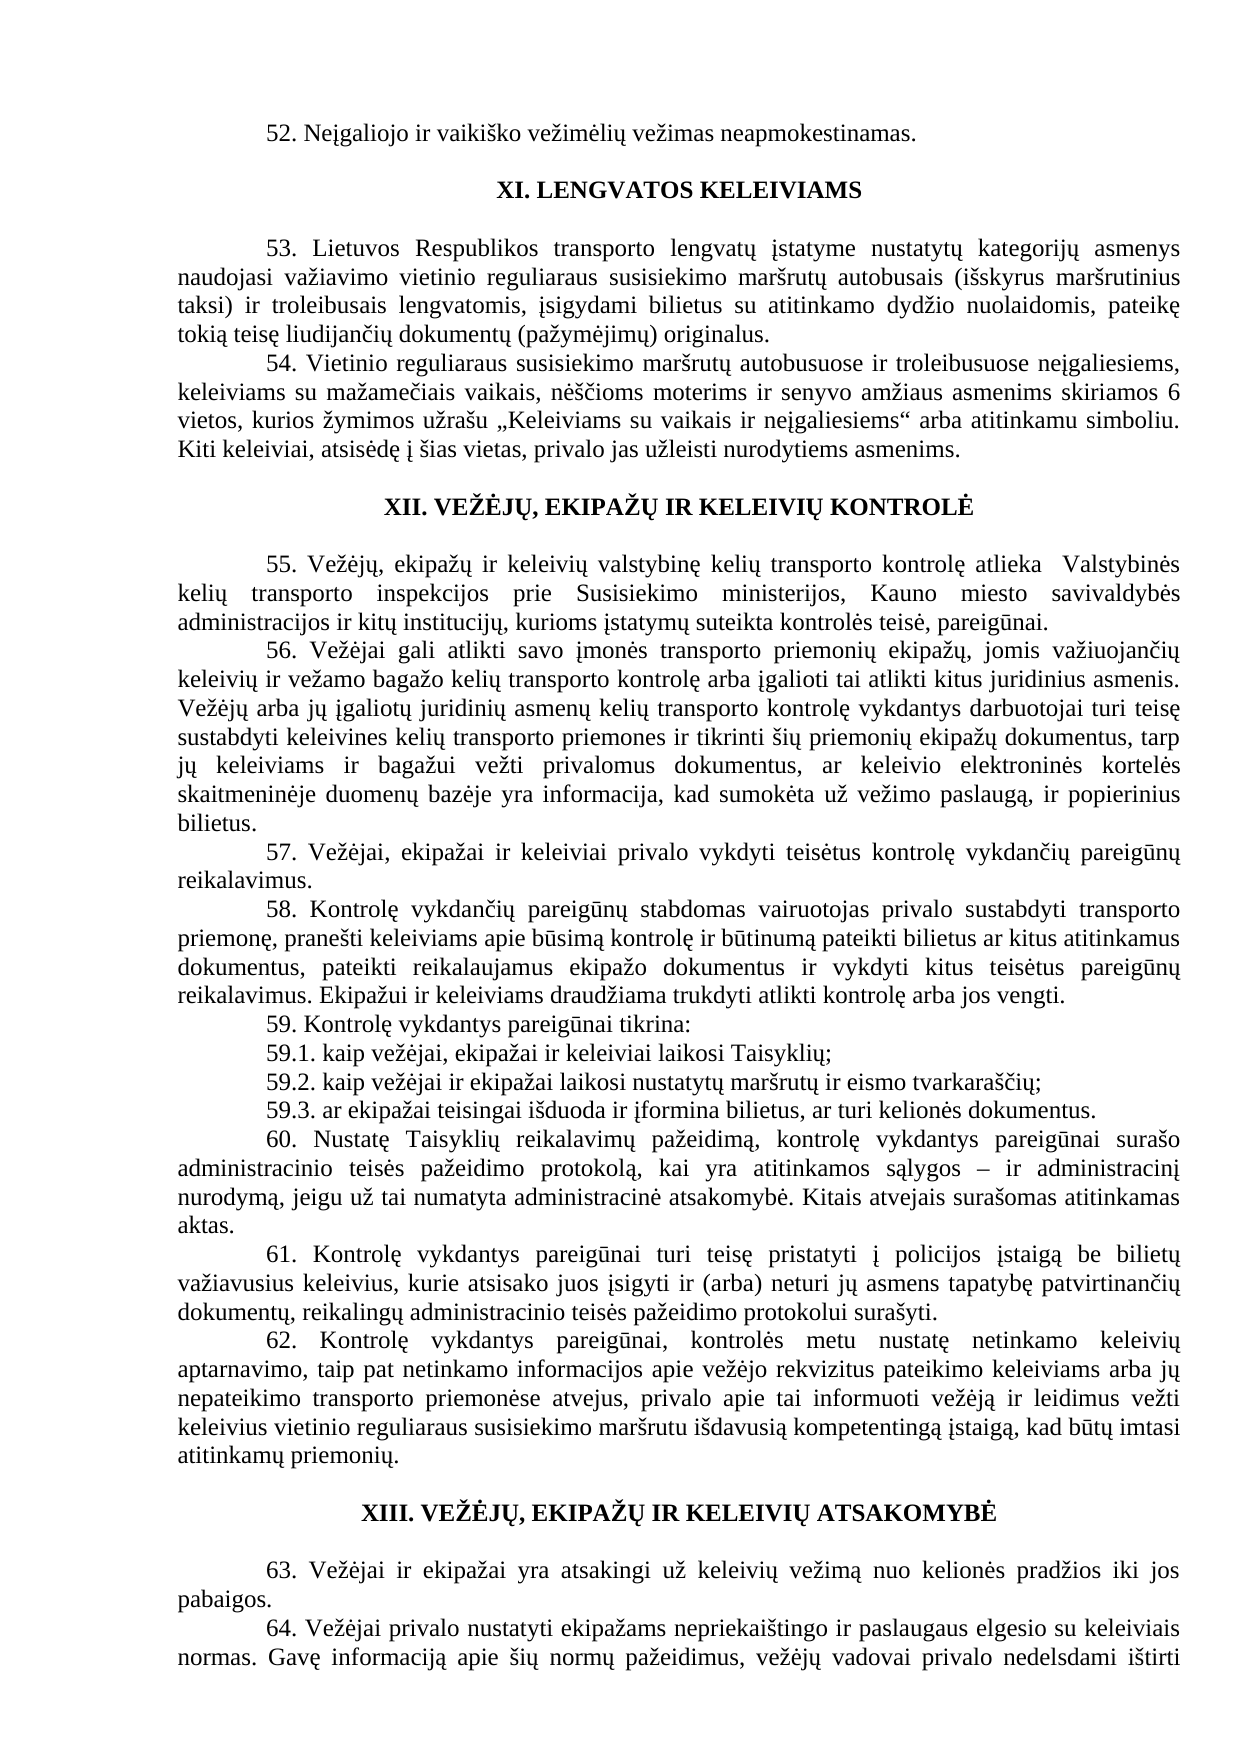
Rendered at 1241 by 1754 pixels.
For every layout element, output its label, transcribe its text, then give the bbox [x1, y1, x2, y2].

text XIII. VEŽĖJŲ, EKIPAŽŲ IR KELEIVIŲ ATSAKOMYBĖ [177, 1498, 1181, 1527]
text 59.1. kaip vežėjai, ekipažai ir keleiviai laikosi Taisyklių; [177, 1038, 1181, 1067]
text 59. Kontrolę vykdantys pareigūnai tikrina: [177, 1009, 1181, 1038]
text 59.2. kaip vežėjai ir ekipažai laikosi nustatytų maršrutų ir eismo tvarkaraščių; [177, 1067, 1181, 1096]
text 61. Kontrolę vykdantys pareigūnai turi teisę pristatyti į policijos įstaigą be bilietų važiavusius keleivius, kurie atsisako juos įsigyti ir (arba) neturi jų asmens tapatybę patvirtinančių dokumentų, reikalingų administracinio teisės pažeidimo protokolui surašyti. [177, 1239, 1181, 1326]
text 56. Vežėjai gali atlikti savo įmonės transporto priemonių ekipažų, jomis važiuojančių keleivių ir vežamo bagažo kelių transporto kontrolę arba įgalioti tai atlikti kitus juridinius asmenis. Vežėjų arba jų įgaliotų juridinių asmenų kelių transporto kontrolę vykdantys darbuotojai turi teisę sustabdyti keleivines kelių transporto priemones ir tikrinti šių priemonių ekipažų dokumentus, tarp jų keleiviams ir bagažui vežti privalomus dokumentus, ar keleivio elektroninės kortelės skaitmeninėje duomenų bazėje yra informacija, kad sumokėta už vežimo paslaugą, ir popierinius bilietus. [177, 636, 1181, 837]
text 53. Lietuvos Respublikos transporto lengvatų įstatyme nustatytų kategorijų asmenys naudojasi važiavimo vietinio reguliaraus susisiekimo maršrutų autobusais (išskyrus maršrutinius taksi) ir troleibusais lengvatomis, įsigydami bilietus su atitinkamo dydžio nuolaidomis, pateikę tokią teisę liudijančių dokumentų (pažymėjimų) originalus. [177, 233, 1181, 348]
text 55. Vežėjų, ekipažų ir keleivių valstybinę kelių transporto kontrolę atlieka Valstybinės kelių transporto inspekcijos prie Susisiekimo ministerijos, Kauno miesto savivaldybės administracijos ir kitų institucijų, kurioms įstatymų suteikta kontrolės teisė, pareigūnai. [177, 549, 1181, 636]
text 58. Kontrolę vykdančių pareigūnų stabdomas vairuotojas privalo sustabdyti transporto priemonę, pranešti keleiviams apie būsimą kontrolę ir būtinumą pateikti bilietus ar kitus atitinkamus dokumentus, pateikti reikalaujamus ekipažo dokumentus ir vykdyti kitus teisėtus pareigūnų reikalavimus. Ekipažui ir keleiviams draudžiama trukdyti atlikti kontrolę arba jos vengti. [177, 894, 1181, 1009]
text XII. VEŽĖJŲ, EKIPAŽŲ IR KELEIVIŲ KONTROLĖ [177, 492, 1181, 521]
text 60. Nustatę Taisyklių reikalavimų pažeidimą, kontrolę vykdantys pareigūnai surašo administracinio teisės pažeidimo protokolą, kai yra atitinkamos sąlygos – ir administracinį nurodymą, jeigu už tai numatyta administracinė atsakomybė. Kitais atvejais surašomas atitinkamas aktas. [177, 1124, 1181, 1239]
text XI. LENGVATOS KELEIVIAMS [177, 176, 1181, 204]
text 54. Vietinio reguliaraus susisiekimo maršrutų autobusuose ir troleibusuose neįgaliesiems, keleiviams su mažamečiais vaikais, nėščioms moterims ir senyvo amžiaus asmenims skiriamos 6 vietos, kurios žymimos užrašu „Keleiviams su vaikais ir neįgaliesiems“ arba atitinkamu simboliu. Kiti keleiviai, atsisėdę į šias vietas, privalo jas užleisti nurodytiems asmenims. [177, 348, 1181, 463]
text 63. Vežėjai ir ekipažai yra atsakingi už keleivių vežimą nuo kelionės pradžios iki jos pabaigos. [177, 1556, 1181, 1613]
text 59.3. ar ekipažai teisingai išduoda ir įformina bilietus, ar turi kelionės dokumentus. [177, 1096, 1181, 1124]
text 64. Vežėjai privalo nustatyti ekipažams nepriekaištingo ir paslaugaus elgesio su keleiviais normas. Gavę informaciją apie šių normų pažeidimus, vežėjų vadovai privalo nedelsdami ištirti [177, 1613, 1181, 1671]
text 52. Neįgaliojo ir vaikiško vežimėlių vežimas neapmokestinamas. [177, 118, 1181, 147]
text 62. Kontrolę vykdantys pareigūnai, kontrolės metu nustatę netinkamo keleivių aptarnavimo, taip pat netinkamo informacijos apie vežėjo rekvizitus pateikimo keleiviams arba jų nepateikimo transporto priemonėse atvejus, privalo apie tai informuoti vežėją ir leidimus vežti keleivius vietinio reguliaraus susisiekimo maršrutu išdavusią kompetentingą įstaigą, kad būtų imtasi atitinkamų priemonių. [177, 1326, 1181, 1469]
text 57. Vežėjai, ekipažai ir keleiviai privalo vykdyti teisėtus kontrolę vykdančių pareigūnų reikalavimus. [177, 837, 1181, 894]
